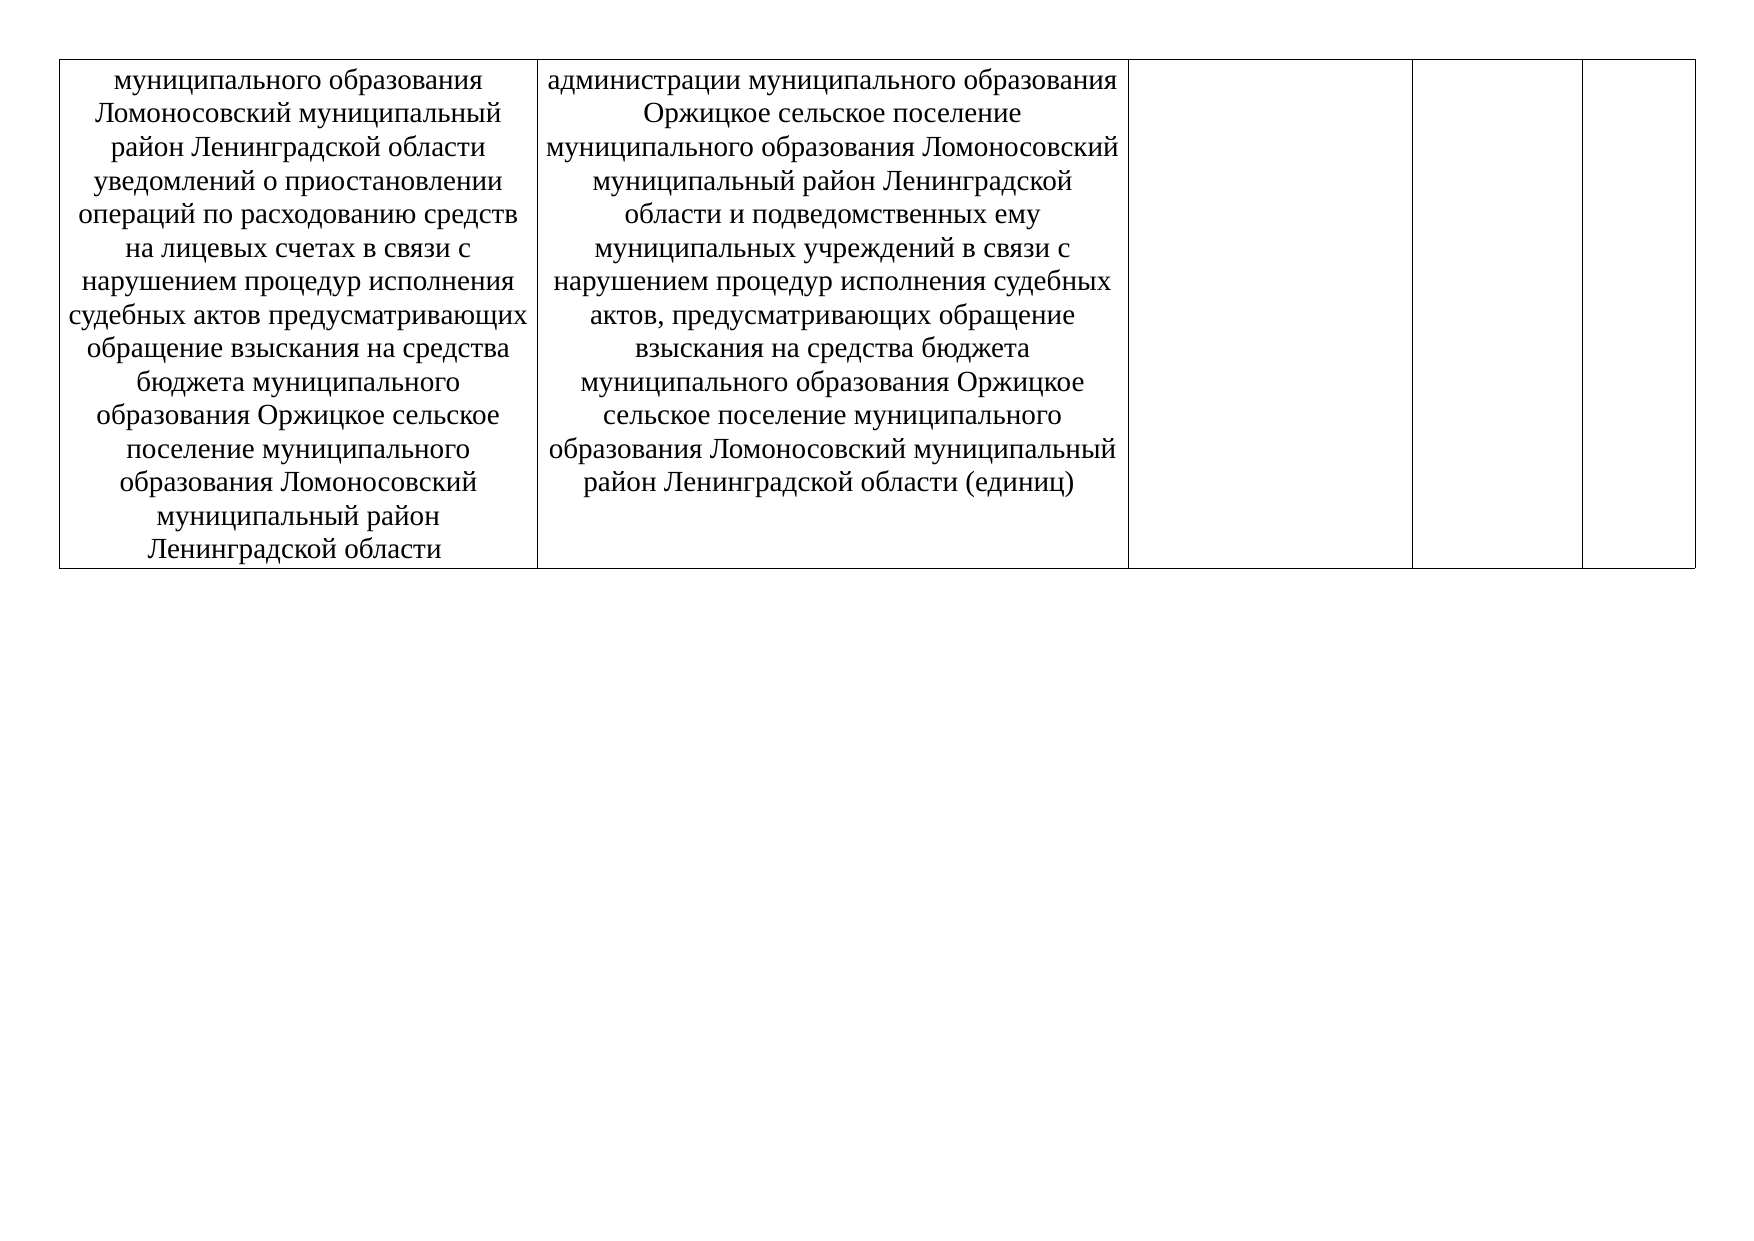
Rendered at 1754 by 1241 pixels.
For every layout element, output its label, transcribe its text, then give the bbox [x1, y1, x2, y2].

table_cell [1413, 60, 1582, 568]
table_cell [1583, 60, 1695, 568]
table_cell [1129, 60, 1412, 568]
table_cell муниципального образования Ломоносовский муниципальный район Ленинградской области уведомлений о приостановлении операций по расходованию средств на лицевых счетах в связи с нарушением процедур исполнения судебных актов предусматривающих обращение взыскания на средства бюджета муниципального образования Оржицкое сельское поселение муниципального образования Ломоносовский муниципальный район Ленинградской области [60, 60, 537, 568]
table_cell администрации муниципального образования Оржицкое сельское поселение муниципального образования Ломоносовский муниципальный район Ленинградской области и подведомственных ему муниципальных учреждений в связи с нарушением процедур исполнения судебных актов, предусматривающих обращение взыскания на средства бюджета муниципального образования Оржицкое сельское поселение муниципального образования Ломоносовский муниципальный район Ленинградской области (единиц) [538, 60, 1128, 568]
